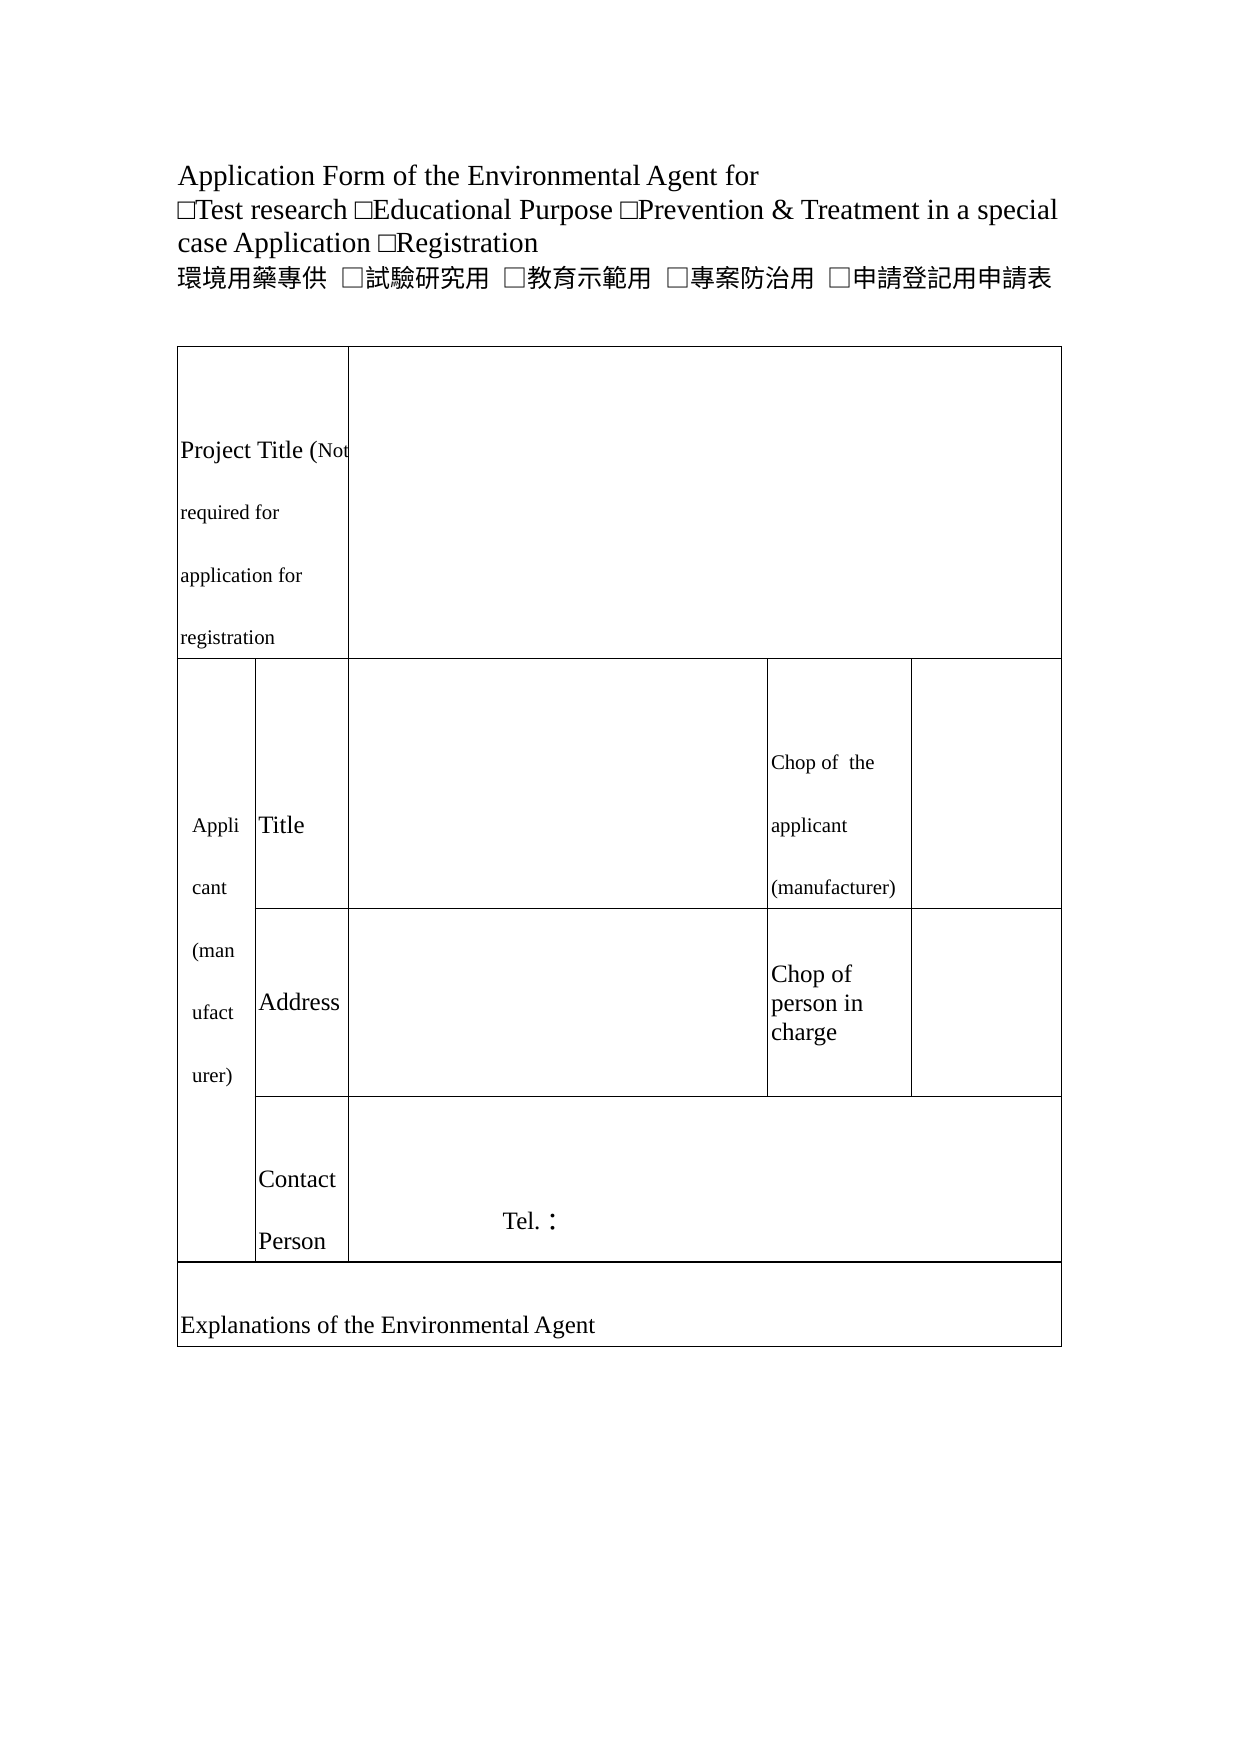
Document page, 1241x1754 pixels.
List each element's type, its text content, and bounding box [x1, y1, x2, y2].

table_cell Chop of person in charge [768, 909, 911, 1096]
table_cell [912, 659, 1061, 908]
table_header Project Title (Not required for application for registration [178, 347, 348, 658]
table_cell ContactPerson [256, 1097, 348, 1261]
text □Test research □Educational Purpose □Prevention & Treatment in a special case Application □Registration [177, 192, 1063, 259]
table_cell Explanations of the Environmental Agent [178, 1263, 1061, 1346]
table_cell [349, 659, 767, 908]
text Application Form of the Environmental Agent for [177, 158, 1063, 192]
table_cell [349, 909, 767, 1096]
table_cell Applicant (manufacturer) [178, 659, 255, 1261]
table_cell Chop of the applicant (manufacturer) [768, 659, 911, 908]
table_header [349, 347, 1061, 658]
table_cell Address [256, 909, 348, 1096]
table_cell [912, 909, 1061, 1096]
text 環境用藥專供 □試驗研究用 □教育示範用 □專案防治用 □申請登記用申請表 [177, 259, 1063, 295]
table_cell Title [256, 659, 348, 908]
table_cell Tel.： [349, 1097, 1061, 1261]
